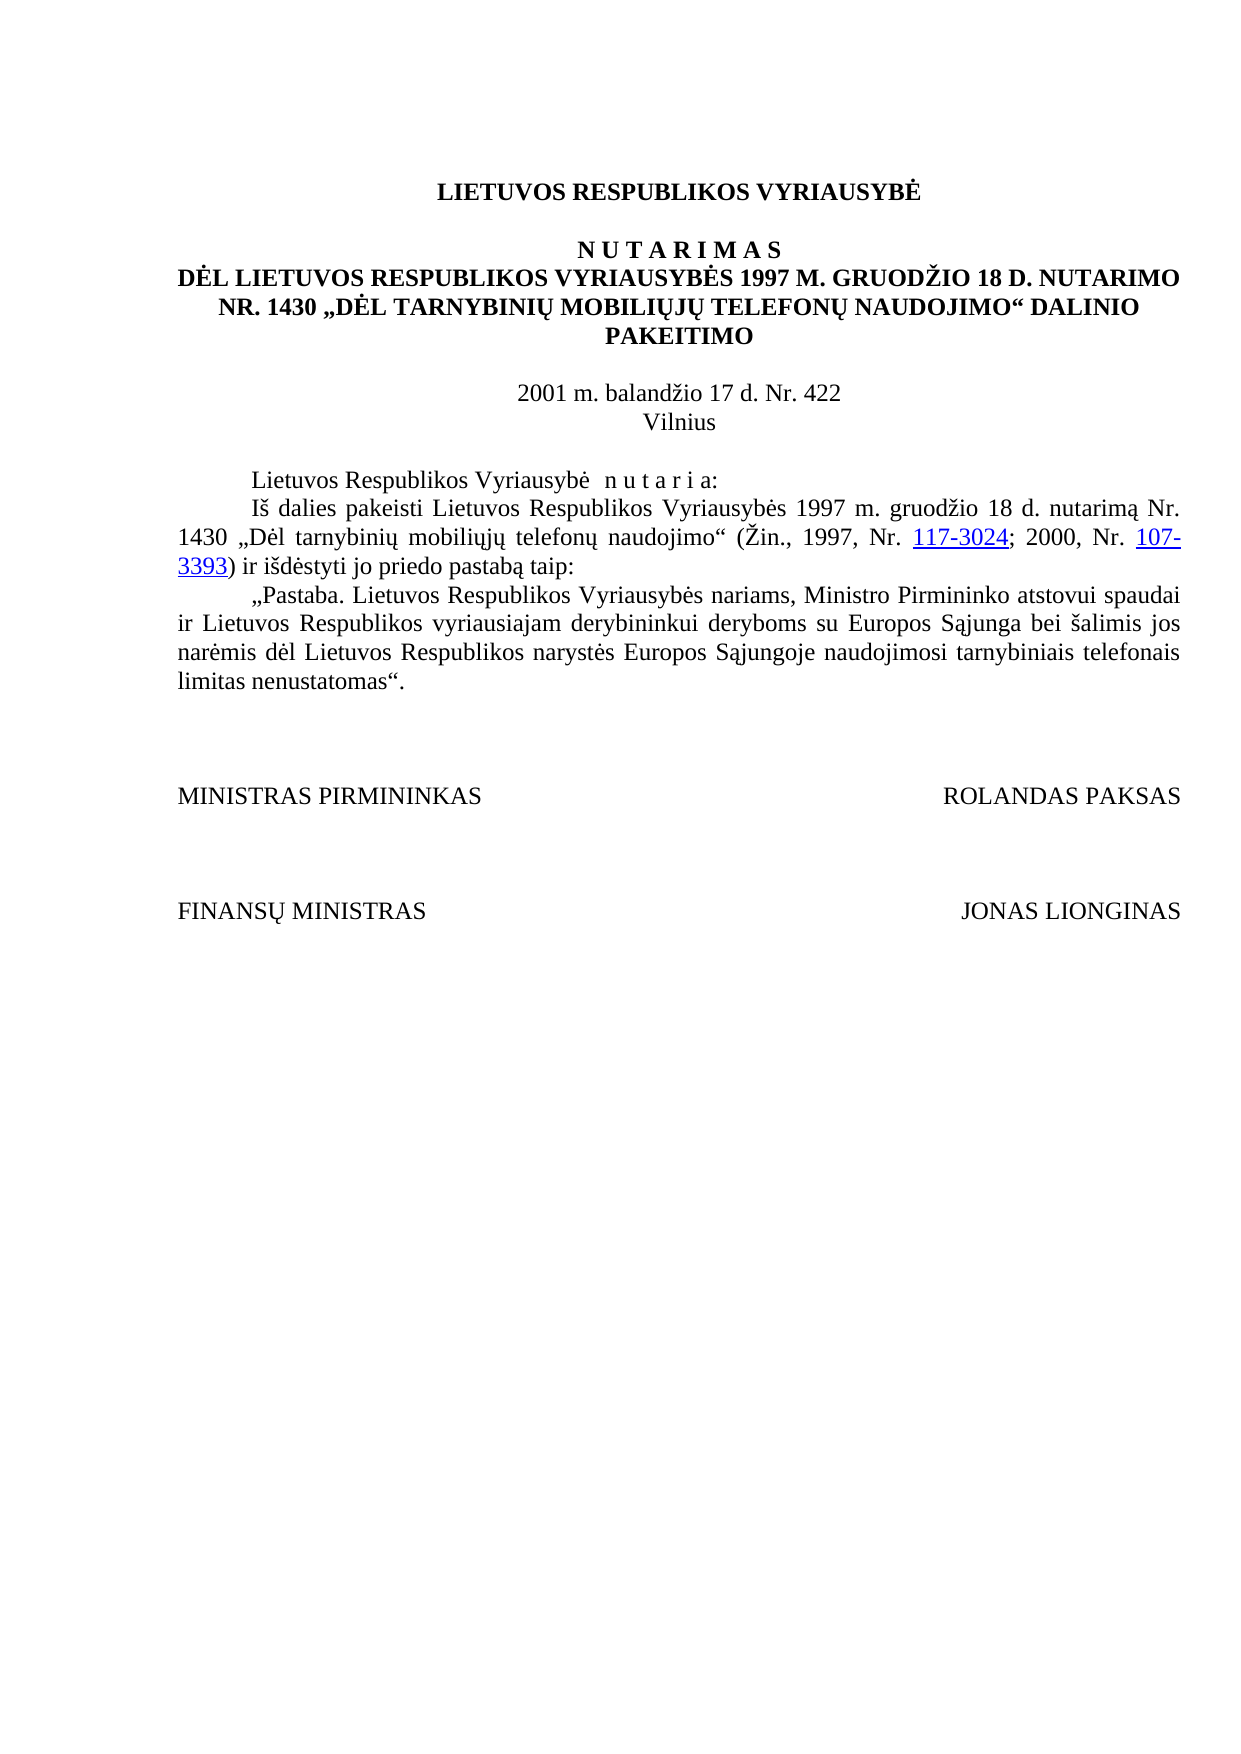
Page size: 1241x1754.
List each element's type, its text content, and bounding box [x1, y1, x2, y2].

text MINISTRAS PIRMININKAS ROLANDAS PAKSAS [177, 781, 1181, 810]
text Iš dalies pakeisti Lietuvos Respublikos Vyriausybės 1997 m. gruodžio 18 d. nutarimą Nr. 1430 „Dėl tarnybinių mobiliųjų telefonų naudojimo“ (Žin., 1997, Nr. 117-3024; 2000, Nr. 107-3393) ir išdėstyti jo priedo pastabą taip: [177, 493, 1181, 580]
text DĖL LIETUVOS RESPUBLIKOS VYRIAUSYBĖS 1997 M. GRUODŽIO 18 D. NUTARIMO NR. 1430 „DĖL TARNYBINIŲ MOBILIŲJŲ TELEFONŲ NAUDOJIMO“ DALINIO PAKEITIMO [177, 263, 1181, 350]
text Lietuvos Respublikos Vyriausybė nutaria: [177, 465, 1181, 493]
text Vilnius [177, 407, 1181, 436]
text LIETUVOS RESPUBLIKOS VYRIAUSYBĖ [177, 177, 1181, 206]
text N U T A R I M A S [177, 235, 1181, 263]
text „Pastaba. Lietuvos Respublikos Vyriausybės nariams, Ministro Pirmininko atstovui spaudai ir Lietuvos Respublikos vyriausiajam derybininkui deryboms su Europos Sąjunga bei šalimis jos narėmis dėl Lietuvos Respublikos narystės Europos Sąjungoje naudojimosi tarnybiniais telefonais limitas nenustatomas“. [177, 580, 1181, 695]
text FINANSŲ MINISTRAS JONAS LIONGINAS [177, 896, 1181, 925]
text 2001 m. balandžio 17 d. Nr. 422 [177, 378, 1181, 407]
